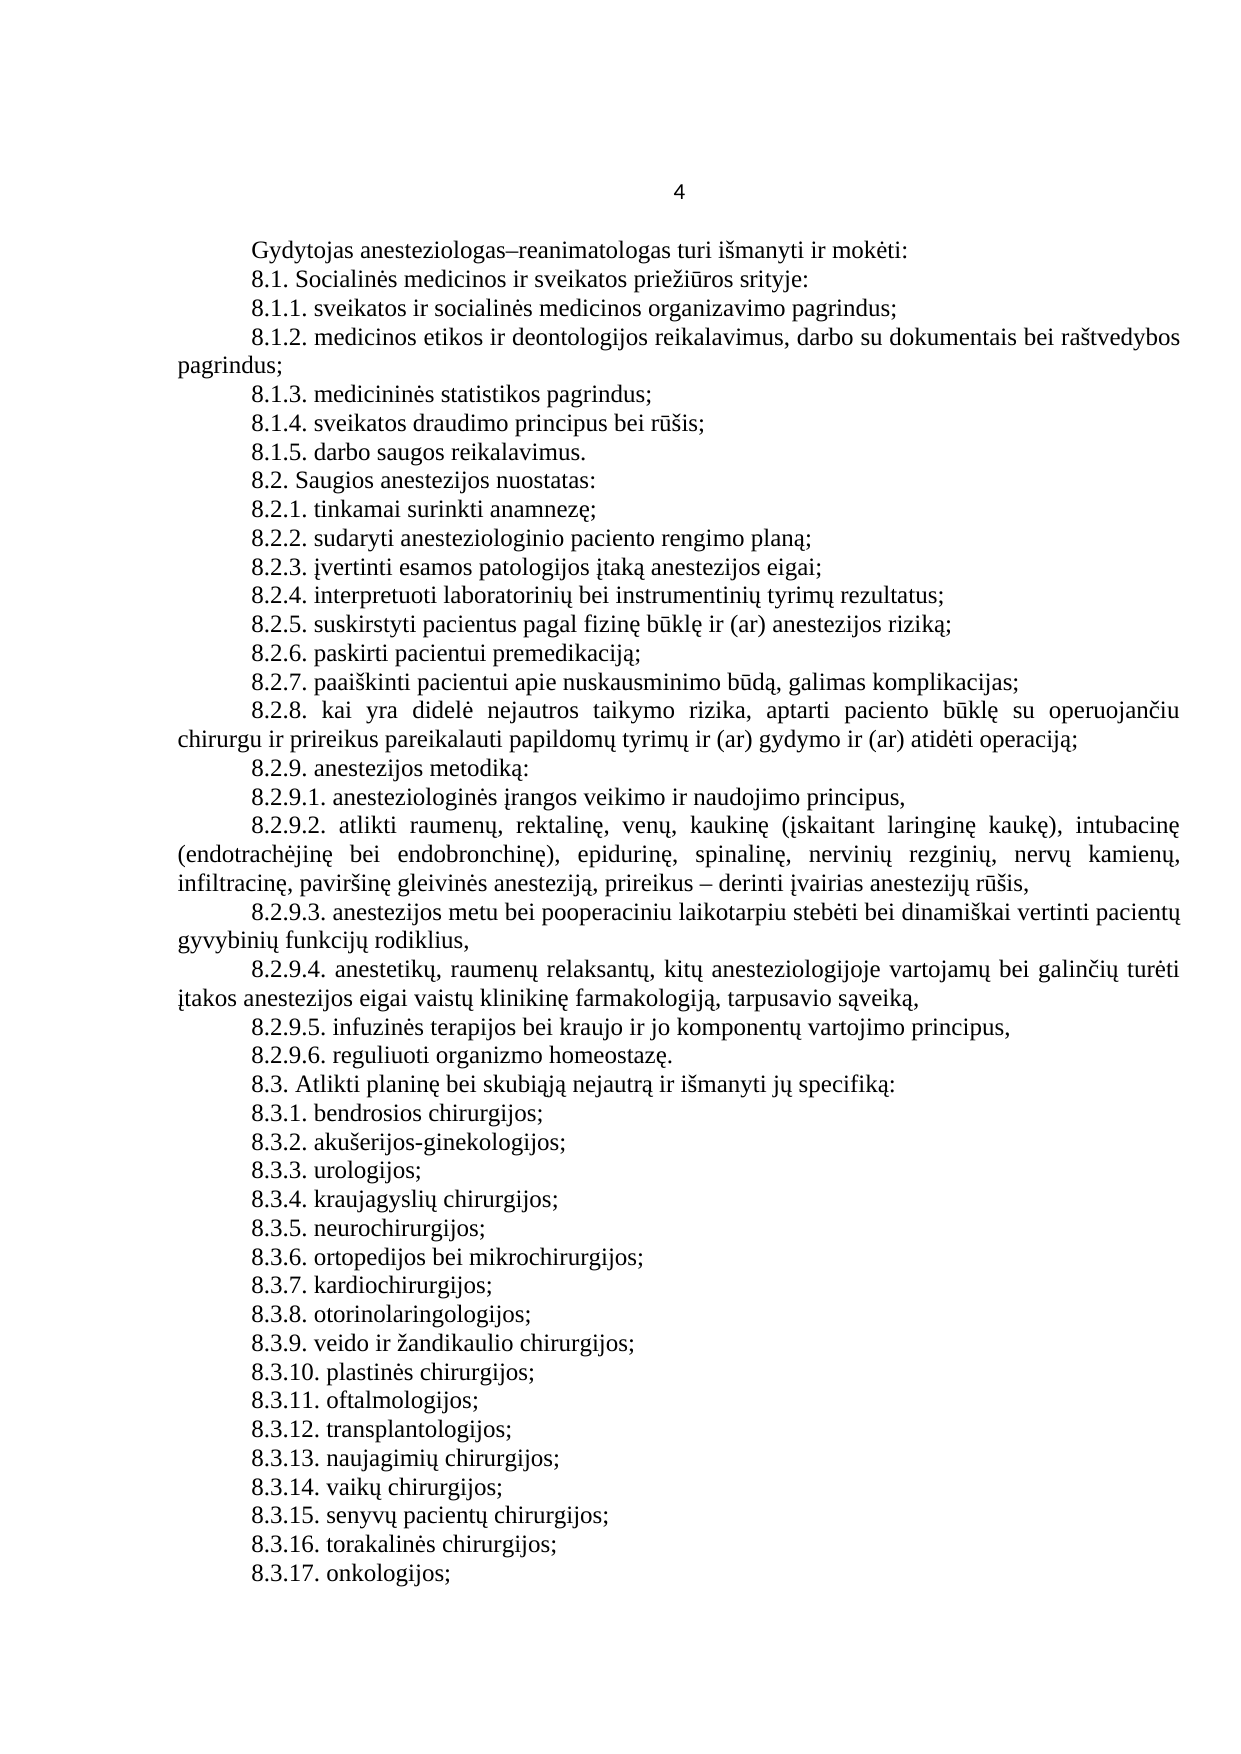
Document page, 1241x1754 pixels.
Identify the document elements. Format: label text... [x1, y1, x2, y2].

text 8.3.15. senyvų pacientų chirurgijos; [177, 1500, 1181, 1529]
text 8.2.9.5. infuzinės terapijos bei kraujo ir jo komponentų vartojimo principus, [177, 1012, 1181, 1040]
text 8.3.7. kardiochirurgijos; [177, 1270, 1181, 1299]
text 8.3.16. torakalinės chirurgijos; [177, 1529, 1181, 1558]
text 8.3.10. plastinės chirurgijos; [177, 1357, 1181, 1385]
text 8.2.4. interpretuoti laboratorinių bei instrumentinių tyrimų rezultatus; [177, 580, 1181, 609]
text 8.3. Atlikti planinę bei skubiąją nejautrą ir išmanyti jų specifiką: [177, 1069, 1181, 1098]
text Gydytojas anesteziologas–reanimatologas turi išmanyti ir mokėti: [177, 235, 1181, 264]
text 8.1.4. sveikatos draudimo principus bei rūšis; [177, 408, 1181, 437]
text 8.2.2. sudaryti anesteziologinio paciento rengimo planą; [177, 523, 1181, 552]
text 8.2.6. paskirti pacientui premedikaciją; [177, 638, 1181, 667]
text 8.2.5. suskirstyti pacientus pagal fizinę būklę ir (ar) anestezijos riziką; [177, 609, 1181, 638]
text 8.3.6. ortopedijos bei mikrochirurgijos; [177, 1242, 1181, 1270]
text 8.3.5. neurochirurgijos; [177, 1213, 1181, 1242]
text 8.3.17. onkologijos; [177, 1558, 1181, 1587]
text 8.3.4. kraujagyslių chirurgijos; [177, 1184, 1181, 1213]
text 8.3.1. bendrosios chirurgijos; [177, 1098, 1181, 1127]
text 8.2.9.6. reguliuoti organizmo homeostazę. [177, 1040, 1181, 1069]
text 8.2.9. anestezijos metodiką: [177, 753, 1181, 782]
text 8.2.9.4. anestetikų, raumenų relaksantų, kitų anesteziologijoje vartojamų bei galinčių turėti įtakos anestezijos eigai vaistų klinikinę farmakologiją, tarpusavio sąveiką, [177, 954, 1181, 1012]
text 8.3.8. otorinolaringologijos; [177, 1299, 1181, 1328]
text 8.3.12. transplantologijos; [177, 1414, 1181, 1443]
text 8.2.8. kai yra didelė nejautros taikymo rizika, aptarti paciento būklę su operuojančiu chirurgu ir prireikus pareikalauti papildomų tyrimų ir (ar) gydymo ir (ar) atidėti operaciją; [177, 695, 1181, 753]
text 8.2.9.3. anestezijos metu bei pooperaciniu laikotarpiu stebėti bei dinamiškai vertinti pacientų gyvybinių funkcijų rodiklius, [177, 897, 1181, 954]
text 8.2.7. paaiškinti pacientui apie nuskausminimo būdą, galimas komplikacijas; [177, 667, 1181, 695]
text 8.1.5. darbo saugos reikalavimus. [177, 437, 1181, 465]
text 8.2.3. įvertinti esamos patologijos įtaką anestezijos eigai; [177, 552, 1181, 580]
text 8.2.1. tinkamai surinkti anamnezę; [177, 494, 1181, 523]
text 8.2.9.1. anesteziologinės įrangos veikimo ir naudojimo principus, [177, 782, 1181, 810]
text 8.3.3. urologijos; [177, 1155, 1181, 1184]
text 8.3.14. vaikų chirurgijos; [177, 1472, 1181, 1500]
text 8.1.1. sveikatos ir socialinės medicinos organizavimo pagrindus; [177, 293, 1181, 322]
text 8.1.3. medicininės statistikos pagrindus; [177, 379, 1181, 408]
text 8.2.9.2. atlikti raumenų, rektalinę, venų, kaukinę (įskaitant laringinę kaukę), intubacinę (endotrachėjinę bei endobronchinę), epidurinę, spinalinę, nervinių rezginių, nervų kamienų, infiltracinę, paviršinę gleivinės anesteziją, prireikus – derinti įvairias anestezijų rūšis, [177, 810, 1181, 897]
text 8.3.13. naujagimių chirurgijos; [177, 1443, 1181, 1472]
text 8.2. Saugios anestezijos nuostatas: [177, 465, 1181, 494]
text 8.3.11. oftalmologijos; [177, 1385, 1181, 1414]
text 8.3.2. akušerijos-ginekologijos; [177, 1127, 1181, 1155]
text 8.1.2. medicinos etikos ir deontologijos reikalavimus, darbo su dokumentais bei raštvedybos pagrindus; [177, 322, 1181, 379]
text 8.3.9. veido ir žandikaulio chirurgijos; [177, 1328, 1181, 1357]
text 8.1. Socialinės medicinos ir sveikatos priežiūros srityje: [177, 264, 1181, 293]
